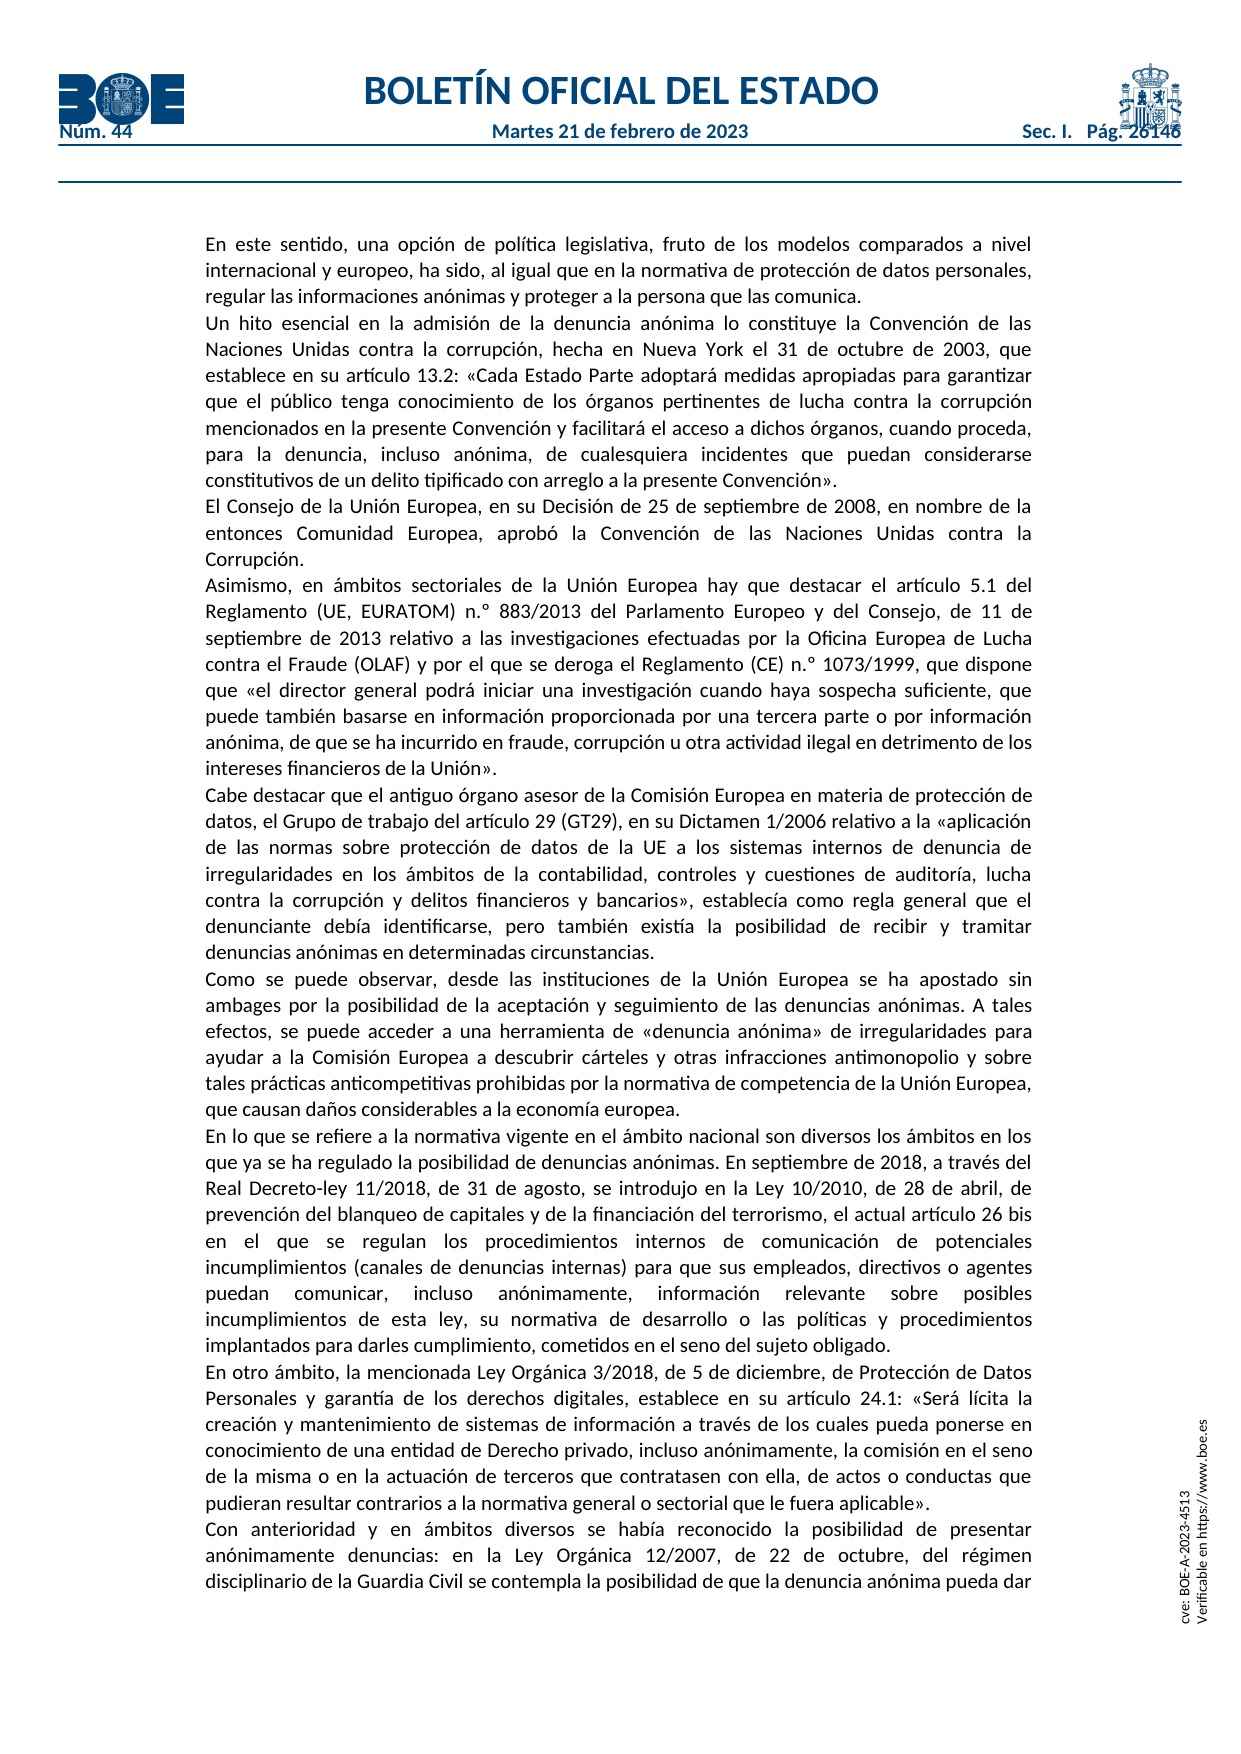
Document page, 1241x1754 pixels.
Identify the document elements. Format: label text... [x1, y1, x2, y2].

text En lo que se refiere a la normativa vigente en el ámbito nacional son diversos los ámbitos en los que ya se ha regulado la posibilidad de denuncias anónimas. En septiembre de 2018, a través del Real Decreto-ley 11/2018, de 31 de agosto, se introdujo en la Ley 10/2010, de 28 de abril, de prevención del blanqueo de capitales y de la financiación del terrorismo, el actual artículo 26 bis en el que se regulan los procedimientos internos de comunicación de potenciales incumplimientos (canales de denuncias internas) para que sus empleados, directivos o agentes puedan comunicar, incluso anónimamente, información relevante sobre posibles incumplimientos de esta ley, su normativa de desarrollo o las políticas y procedimientos implantados para darles cumplimiento, cometidos en el seno del sujeto obligado. [205, 1123, 1034, 1358]
text En este sentido, una opción de política legislativa, fruto de los modelos comparados a nivel internacional y europeo, ha sido, al igual que en la normativa de protección de datos personales, regular las informaciones anónimas y proteger a la persona que las comunica. [205, 231, 1034, 309]
text Con anterioridad y en ámbitos diversos se había reconocido la posibilidad de presentar anónimamente denuncias: en la Ley Orgánica 12/2007, de 22 de octubre, del régimen disciplinario de la Guardia Civil se contempla la posibilidad de que la denuncia anónima pueda dar [205, 1516, 1034, 1594]
text Como se puede observar, desde las instituciones de la Unión Europea se ha apostado sin ambages por la posibilidad de la aceptación y seguimiento de las denuncias anónimas. A tales efectos, se puede acceder a una herramienta de «denuncia anónima» de irregularidades para ayudar a la Comisión Europea a descubrir cárteles y otras infracciones antimonopolio y sobre tales prácticas anticompetitivas prohibidas por la normativa de competencia de la Unión Europea, que causan daños considerables a la economía europea. [205, 966, 1034, 1122]
text Un hito esencial en la admisión de la denuncia anónima lo constituye la Convención de las Naciones Unidas contra la corrupción, hecha en Nueva York el 31 de octubre de 2003, que establece en su artículo 13.2: «Cada Estado Parte adoptará medidas apropiadas para garantizar que el público tenga conocimiento de los órganos pertinentes de lucha contra la corrupción mencionados en la presente Convención y facilitará el acceso a dichos órganos, cuando proceda, para la denuncia, incluso anónima, de cualesquiera incidentes que puedan considerarse constitutivos de un delito tipificado con arreglo a la presente Convención». [205, 310, 1034, 492]
text Cabe destacar que el antiguo órgano asesor de la Comisión Europea en materia de protección de datos, el Grupo de trabajo del artículo 29 (GT29), en su Dictamen 1/2006 relativo a la «aplicación de las normas sobre protección de datos de la UE a los sistemas internos de denuncia de irregularidades en los ámbitos de la contabilidad, controles y cuestiones de auditoría, lucha contra la corrupción y delitos financieros y bancarios», establecía como regla general que el denunciante debía identificarse, pero también existía la posibilidad de recibir y tramitar denuncias anónimas en determinadas circunstancias. [205, 782, 1034, 964]
text El Consejo de la Unión Europea, en su Decisión de 25 de septiembre de 2008, en nombre de la entonces Comunidad Europea, aprobó la Convención de las Naciones Unidas contra la Corrupción. [205, 494, 1034, 571]
text Asimismo, en ámbitos sectoriales de la Unión Europea hay que destacar el artículo 5.1 del Reglamento (UE, EURATOM) n.º 883/2013 del Parlamento Europeo y del Consejo, de 11 de septiembre de 2013 relativo a las investigaciones efectuadas por la Oficina Europea de Lucha contra el Fraude (OLAF) y por el que se deroga el Reglamento (CE) n.º 1073/1999, que dispone que «el director general podrá iniciar una investigación cuando haya sospecha suficiente, que puede también basarse en información proporcionada por una tercera parte o por información anónima, de que se ha incurrido en fraude, corrupción u otra actividad ilegal en detrimento de los intereses financieros de la Unión». [205, 573, 1034, 781]
text En otro ámbito, la mencionada Ley Orgánica 3/2018, de 5 de diciembre, de Protección de Datos Personales y garantía de los derechos digitales, establece en su artículo 24.1: «Será lícita la creación y mantenimiento de sistemas de información a través de los cuales pueda ponerse en conocimiento de una entidad de Derecho privado, incluso anónimamente, la comisión en el seno de la misma o en la actuación de terceros que contratasen con ella, de actos o conductas que pudieran resultar contrarios a la normativa general o sectorial que le fuera aplicable». [205, 1359, 1034, 1515]
